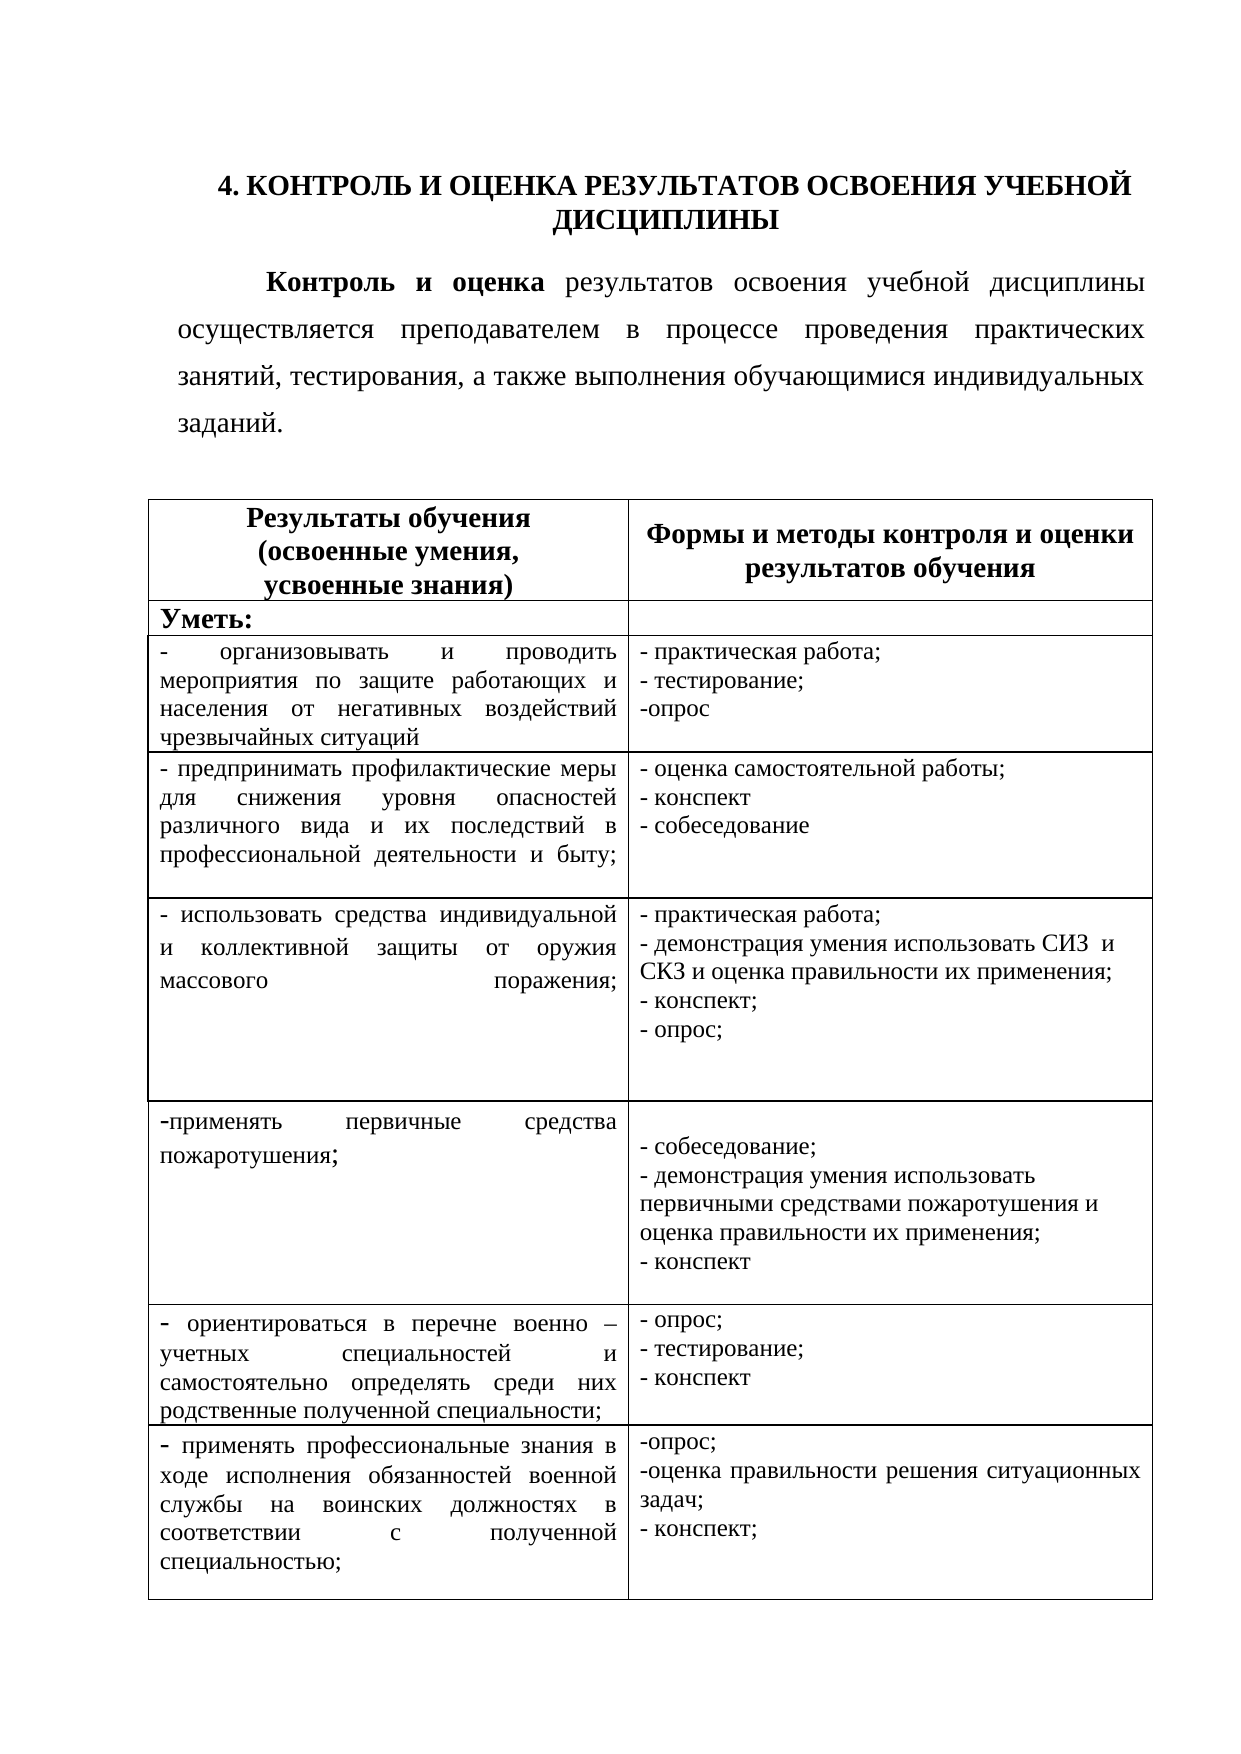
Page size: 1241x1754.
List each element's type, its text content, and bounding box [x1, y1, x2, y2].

table_header Результаты обучения (освоенные умения, усвоенные знания) [149, 500, 628, 600]
table_header Формы и методы контроля и оценки результатов обучения [629, 500, 1152, 600]
table_cell -опрос; -оценка правильности решения ситуационных задач; - конспект; [629, 1426, 1152, 1599]
table_cell - практическая работа; - демонстрация умения использовать СИЗ и CКЗ и оценка правильности их применения; - конспект; - опрос; [629, 899, 1152, 1100]
text 4. КОНТРОЛЬ И ОЦЕНКА РЕЗУЛЬТАТОВ ОСВОЕНИЯ УЧЕБНОЙ [218, 168, 1152, 202]
table_cell - применять профессиональные знания в ходе исполнения обязанностей военной службы на воинских должностях в соответствии с полученной специальностью; [149, 1426, 628, 1599]
table_cell - опрос; - тестирование; - конспект [629, 1305, 1152, 1424]
text ДИСЦИПЛИНЫ [180, 202, 1152, 236]
table_cell - ориентироваться в перечне военно – учетных специальностей и самостоятельно определять среди них родственные полученной специальности; [149, 1305, 628, 1424]
text Контроль и оценка результатов освоения учебной дисциплины осуществляется преподавателем в процессе проведения практических занятий, тестирования, а также выполнения обучающимися индивидуальных заданий. [177, 264, 1146, 438]
table_cell - оценка самостоятельной работы; - конспект - собеседование [629, 753, 1152, 897]
table_cell - использовать средства индивидуальной и коллективной защиты от оружия массового поражения; [149, 899, 628, 1100]
table_cell Уметь: [149, 601, 628, 635]
table_cell - организовывать и проводить мероприятия по защите работающих и населения от негативных воздействий чрезвычайных ситуаций [149, 636, 628, 751]
table_cell - предпринимать профилактические меры для снижения уровня опасностей различного вида и их последствий в профессиональной деятельности и быту; [149, 753, 628, 897]
table_cell - собеседование; - демонстрация умения использовать первичными средствами пожаротушения и оценка правильности их применения; - конспект [629, 1102, 1152, 1303]
table_cell [629, 601, 1152, 635]
table_cell - практическая работа; - тестирование; -опрос [629, 636, 1152, 751]
table_cell -применять первичные средства пожаротушения; [149, 1102, 628, 1303]
